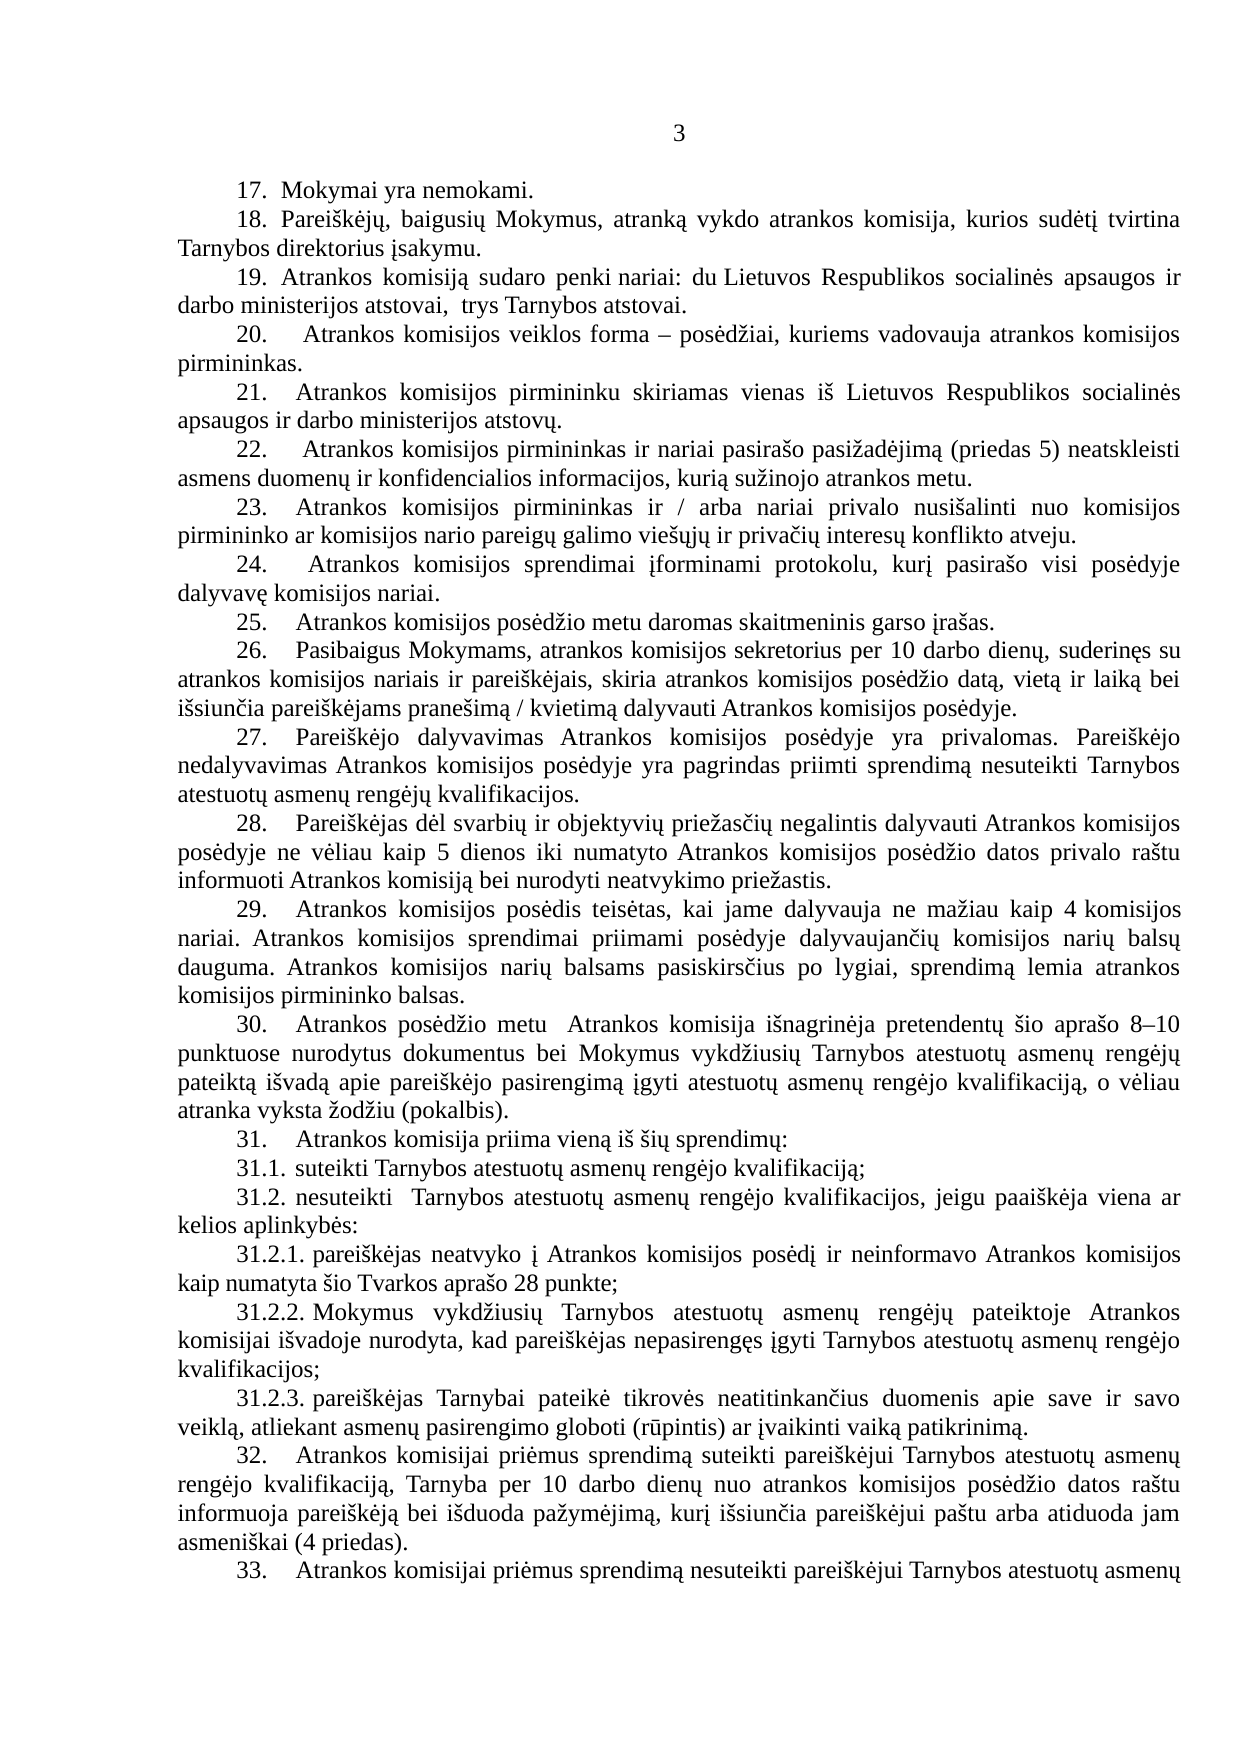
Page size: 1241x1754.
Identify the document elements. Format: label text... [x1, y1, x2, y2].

text 33. Atrankos komisijai priėmus sprendimą nesuteikti pareiškėjui Tarnybos atestuotų asmenų [177, 1556, 1181, 1584]
text 23. Atrankos komisijos pirmininkas ir / arba nariai privalo nusišalinti nuo komisijos pirmininko ar komisijos nario pareigų galimo viešųjų ir privačių interesų konflikto atveju. [177, 492, 1181, 549]
text 27. Pareiškėjo dalyvavimas Atrankos komisijos posėdyje yra privalomas. Pareiškėjo nedalyvavimas Atrankos komisijos posėdyje yra pagrindas priimti sprendimą nesuteikti Tarnybos atestuotų asmenų rengėjų kvalifikacijos. [177, 722, 1181, 808]
text 21. Atrankos komisijos pirmininku skiriamas vienas iš Lietuvos Respublikos socialinės apsaugos ir darbo ministerijos atstovų. [177, 377, 1181, 434]
text 18. Pareiškėjų, baigusių Mokymus, atranką vykdo atrankos komisija, kurios sudėtį tvirtina Tarnybos direktorius įsakymu. [177, 204, 1181, 262]
text 26. Pasibaigus Mokymams, atrankos komisijos sekretorius per 10 darbo dienų, suderinęs su atrankos komisijos nariais ir pareiškėjais, skiria atrankos komisijos posėdžio datą, vietą ir laiką bei išsiunčia pareiškėjams pranešimą / kvietimą dalyvauti Atrankos komisijos posėdyje. [177, 636, 1181, 722]
text 19. Atrankos komisiją sudaro penki nariai: du Lietuvos Respublikos socialinės apsaugos ir darbo ministerijos atstovai, trys Tarnybos atstovai. [177, 262, 1181, 319]
text 29. Atrankos komisijos posėdis teisėtas, kai jame dalyvauja ne mažiau kaip 4 komisijos nariai. Atrankos komisijos sprendimai priimami posėdyje dalyvaujančių komisijos narių balsų dauguma. Atrankos komisijos narių balsams pasiskirsčius po lygiai, sprendimą lemia atrankos komisijos pirmininko balsas. [177, 894, 1181, 1009]
text 31.2. nesuteikti Tarnybos atestuotų asmenų rengėjo kvalifikacijos, jeigu paaiškėja viena ar kelios aplinkybės: [177, 1182, 1181, 1239]
text 31.2.3. pareiškėjas Tarnybai pateikė tikrovės neatitinkančius duomenis apie save ir savo veiklą, atliekant asmenų pasirengimo globoti (rūpintis) ar įvaikinti vaiką patikrinimą. [177, 1383, 1181, 1441]
text 28. Pareiškėjas dėl svarbių ir objektyvių priežasčių negalintis dalyvauti Atrankos komisijos posėdyje ne vėliau kaip 5 dienos iki numatyto Atrankos komisijos posėdžio datos privalo raštu informuoti Atrankos komisiją bei nurodyti neatvykimo priežastis. [177, 808, 1181, 894]
text 22. Atrankos komisijos pirmininkas ir nariai pasirašo pasižadėjimą (priedas 5) neatskleisti asmens duomenų ir konfidencialios informacijos, kurią sužinojo atrankos metu. [177, 434, 1181, 492]
text 31.1. suteikti Tarnybos atestuotų asmenų rengėjo kvalifikaciją; [236, 1153, 1181, 1182]
text 20. Atrankos komisijos veiklos forma – posėdžiai, kuriems vadovauja atrankos komisijos pirmininkas. [177, 319, 1181, 377]
text 31.2.2. Mokymus vykdžiusių Tarnybos atestuotų asmenų rengėjų pateiktoje Atrankos komisijai išvadoje nurodyta, kad pareiškėjas nepasirengęs įgyti Tarnybos atestuotų asmenų rengėjo kvalifikacijos; [177, 1297, 1181, 1383]
text 30. Atrankos posėdžio metu Atrankos komisija išnagrinėja pretendentų šio aprašo 8–10 punktuose nurodytus dokumentus bei Mokymus vykdžiusių Tarnybos atestuotų asmenų rengėjų pateiktą išvadą apie pareiškėjo pasirengimą įgyti atestuotų asmenų rengėjo kvalifikaciją, o vėliau atranka vyksta žodžiu (pokalbis). [177, 1009, 1181, 1124]
text 31.2.1. pareiškėjas neatvyko į Atrankos komisijos posėdį ir neinformavo Atrankos komisijos kaip numatyta šio Tvarkos aprašo 28 punkte; [177, 1239, 1181, 1297]
text 31. Atrankos komisija priima vieną iš šių sprendimų: [177, 1124, 1181, 1153]
text 32. Atrankos komisijai priėmus sprendimą suteikti pareiškėjui Tarnybos atestuotų asmenų rengėjo kvalifikaciją, Tarnyba per 10 darbo dienų nuo atrankos komisijos posėdžio datos raštu informuoja pareiškėją bei išduoda pažymėjimą, kurį išsiunčia pareiškėjui paštu arba atiduoda jam asmeniškai (4 priedas). [177, 1441, 1181, 1556]
text 25. Atrankos komisijos posėdžio metu daromas skaitmeninis garso įrašas. [192, 607, 1181, 636]
text 17. Mokymai yra nemokami. [192, 176, 1181, 204]
text 24. Atrankos komisijos sprendimai įforminami protokolu, kurį pasirašo visi posėdyje dalyvavę komisijos nariai. [177, 549, 1181, 607]
